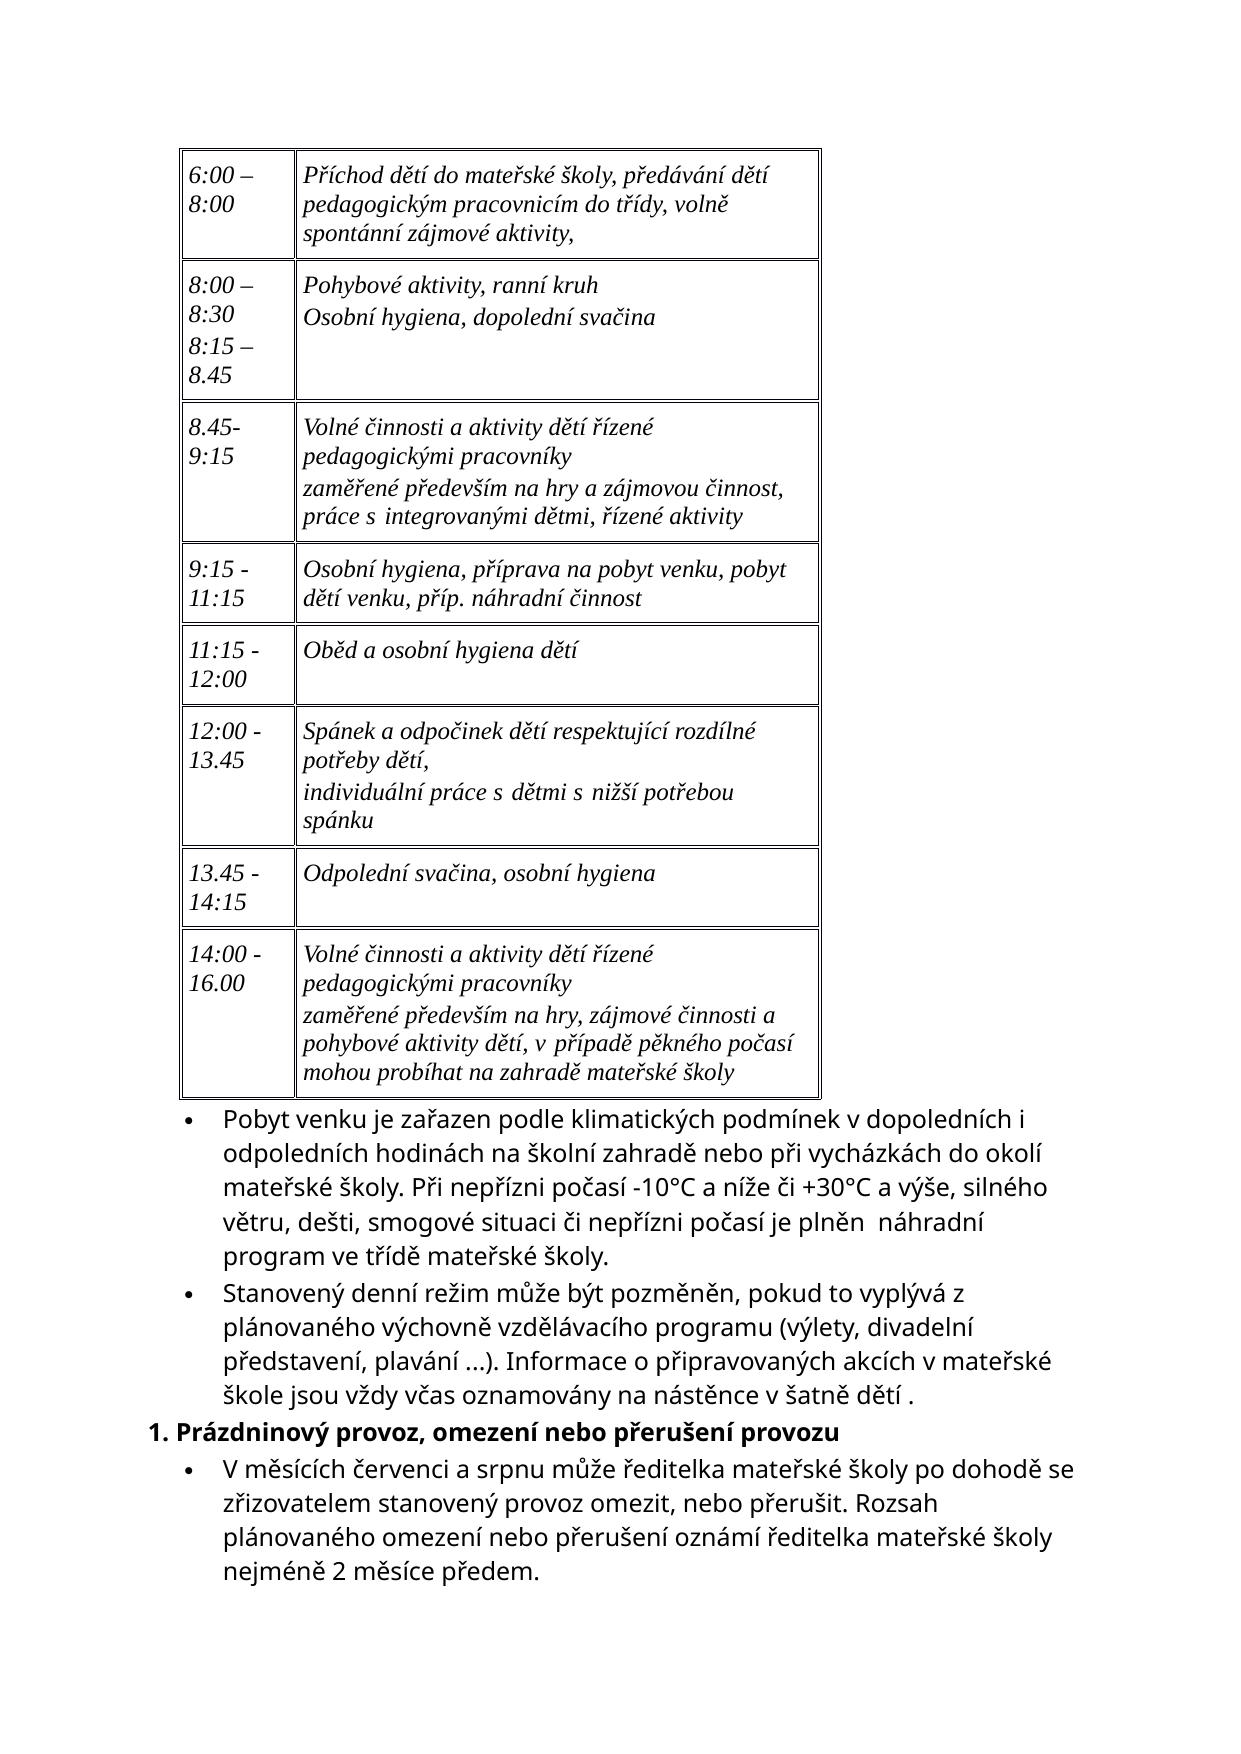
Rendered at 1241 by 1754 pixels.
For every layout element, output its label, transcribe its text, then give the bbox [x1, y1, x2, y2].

table_cell 8.45- 9:15 [183, 403, 294, 541]
table_cell Oběd a osobní hygiena dětí [297, 626, 818, 703]
list V měsících červenci a srpnu může ředitelka mateřské školy po dohodě se zřizovatelem stanovený provoz omezit, nebo přerušit. Rozsah plánovaného omezení nebo přerušení oznámí ředitelka mateřské školy nejméně 2 měsíce předem. [185, 1451, 1093, 1588]
table_cell 11:15 -12:00 [183, 626, 294, 703]
list Stanovený denní režim může být pozměněn, pokud to vyplývá z plánovaného výchovně vzdělávacího programu (výlety, divadelní představení, plavání ...). Informace o připravovaných akcích v mateřské škole jsou vždy včas oznamovány na nástěnce v šatně dětí . [185, 1275, 1093, 1411]
table_cell Spánek a odpočinek dětí respektující rozdílné potřeby dětí, individuální práce s dětmi s nižší potřebou spánku [297, 707, 818, 845]
table_cell Pohybové aktivity, ranní kruh Osobní hygiena, dopolední svačina [297, 261, 818, 399]
table_cell Odpolední svačina, osobní hygiena [297, 849, 818, 926]
table_header 6:00 – 8:00 [183, 151, 294, 258]
table_cell 12:00 -13.45 [183, 707, 294, 845]
table_cell 8:00 – 8:30 8:15 – 8.45 [183, 261, 294, 399]
table_header Příchod dětí do mateřské školy, předávání dětí pedagogickým pracovnicím do třídy, volně spontánní zájmové aktivity, [297, 151, 818, 258]
table_cell Osobní hygiena, příprava na pobyt venku, pobyt dětí venku, příp. náhradní činnost [297, 544, 818, 622]
table_cell Volné činnosti a aktivity dětí řízené pedagogickými pracovníky zaměřené především na hry a zájmovou činnost, práce s integrovanými dětmi, řízené aktivity [297, 403, 818, 541]
table_cell 14:00 -16.00 [183, 930, 294, 1097]
list Pobyt venku je zařazen podle klimatických podmínek v dopoledních i odpoledních hodinách na školní zahradě nebo při vycházkách do okolí mateřské školy. Při nepřízni počasí -10°C a níže či +30°C a výše, silného větru, dešti, smogové situaci či nepřízni počasí je plněn náhradní program ve třídě mateřské školy. [185, 1102, 1093, 1272]
table_cell 13.45 -14:15 [183, 849, 294, 926]
table_cell Volné činnosti a aktivity dětí řízené pedagogickými pracovníky zaměřené především na hry, zájmové činnosti a pohybové aktivity dětí, v případě pěkného počasí mohou probíhat na zahradě mateřské školy [297, 930, 818, 1097]
table_cell 9:15 -11:15 [183, 544, 294, 622]
text 1. Prázdninový provoz, omezení nebo přerušení provozu [148, 1414, 1093, 1448]
